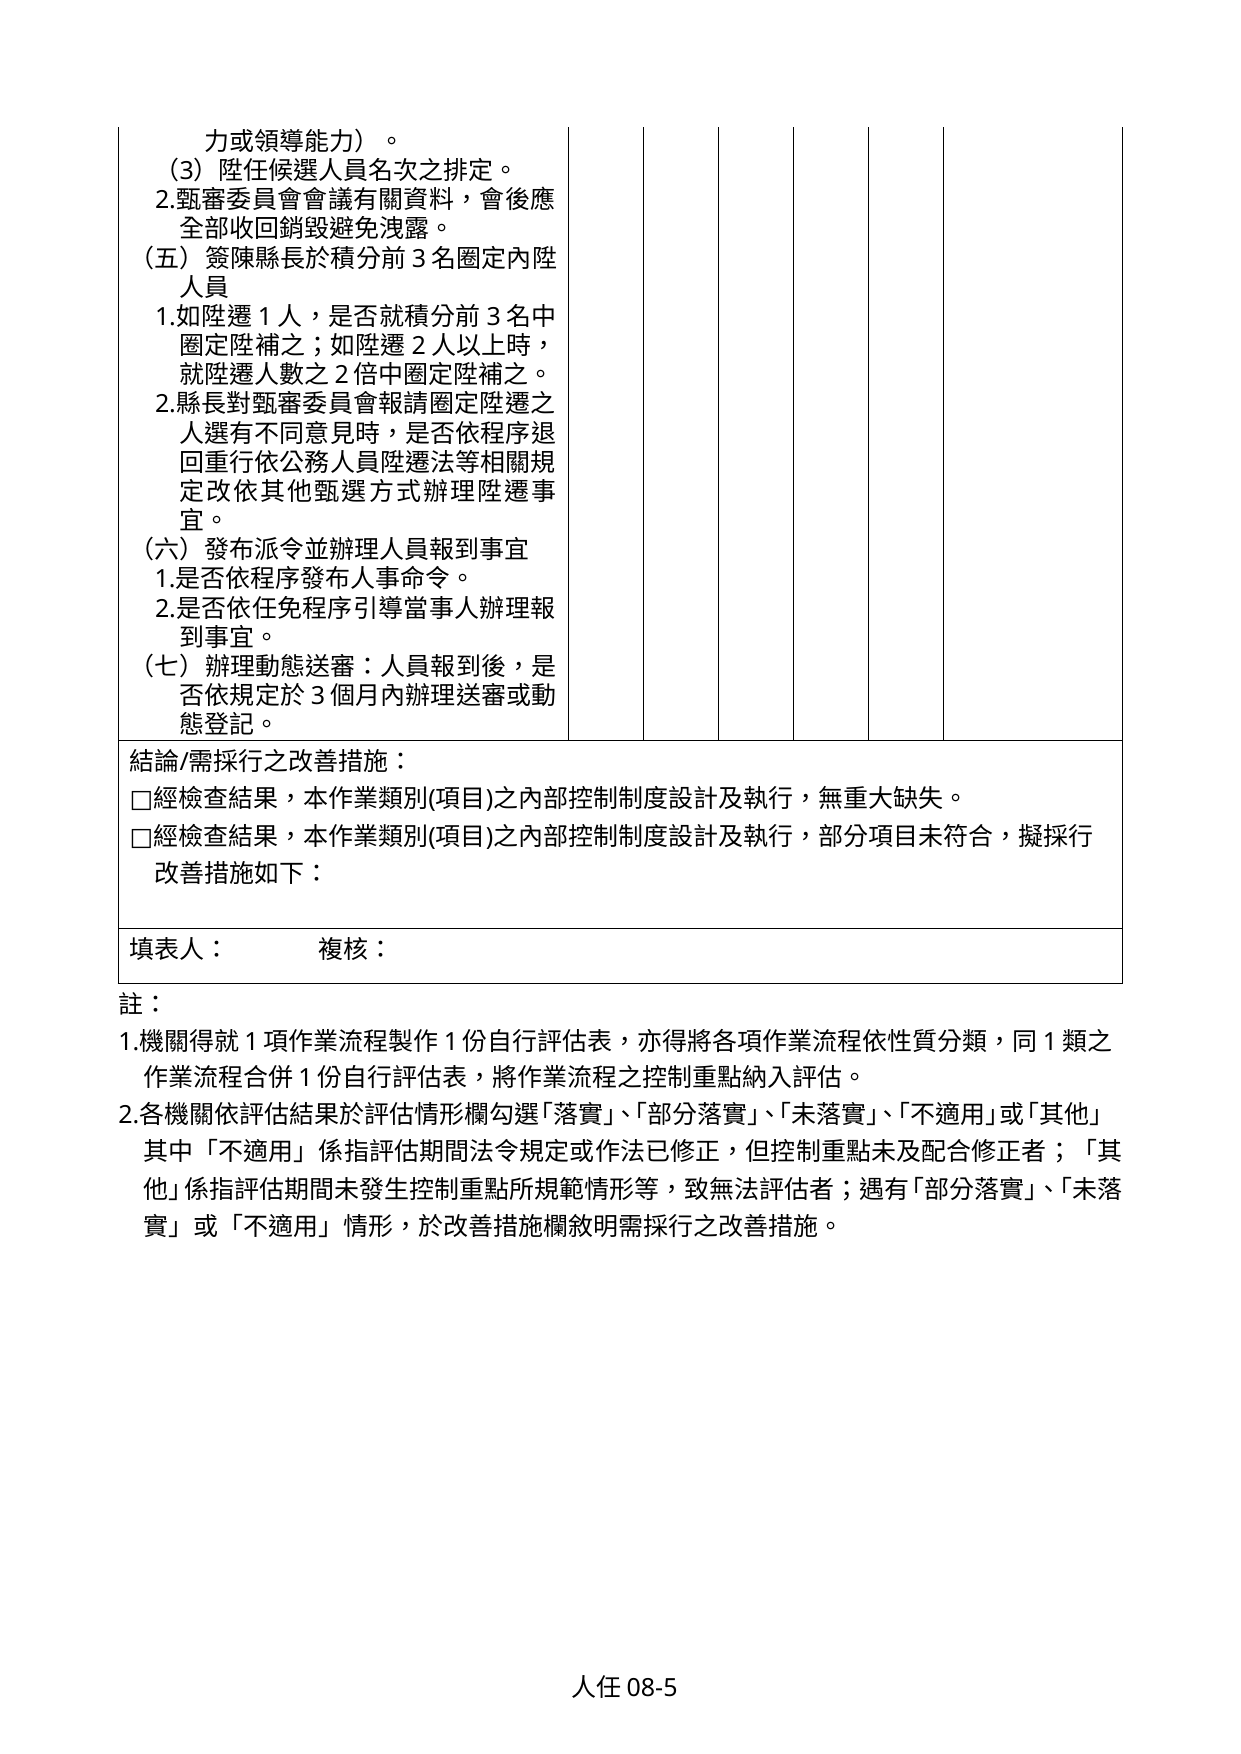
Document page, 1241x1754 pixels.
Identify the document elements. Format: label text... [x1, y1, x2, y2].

text 註： [118, 984, 1122, 1021]
table_cell 力或領導能力）。 （3）陞任候選人員名次之排定。 2.甄審委員會會議有關資料，會後應全部收回銷毀避免洩露。 （五）簽陳縣長於積分前3名圈定內陞人員 1.如陞遷1人，是否就積分前3名中圈定陞補之；如陞遷2人以上時，就陞遷人數之2倍中圈定陞補之。 2.縣長對甄審委員會報請圈定陞遷之人選有不同意見時，是否依程序退回重行依公務人員陞遷法等相關規定改依其他甄選方式辦理陞遷事宜。 （六）發布派令並辦理人員報到事宜 1.是否依程序發布人事命令。 2.是否依任免程序引導當事人辦理報到事宜。 （七）辦理動態送審：人員報到後，是否依規定於3個月內辦理送審或動態登記。 [119, 127, 568, 739]
text 人任08-5 [564, 1668, 684, 1704]
table_cell 填表人： 複核： [119, 929, 1122, 982]
text 2.各機關依評估結果於評估情形欄勾選「落實」、「部分落實」、「未落實」、「不適用」或「其他」；其中「不適用」係指評估期間法令規定或作法已修正，但控制重點未及配合修正者；「其他」係指評估期間未發生控制重點所規範情形等，致無法評估者；遇有「部分落實」、「未落實」或「不適用」情形，於改善措施欄敘明需採行之改善措施。 [118, 1093, 1122, 1243]
text 人任06-6 [699, 1668, 703, 1704]
table_cell [644, 127, 718, 739]
table_cell [944, 127, 1122, 739]
text 1.機關得就1項作業流程製作1份自行評估表，亦得將各項作業流程依性質分類，同1類之作業流程合併1份自行評估表，將作業流程之控制重點納入評估。 [118, 1021, 1122, 1093]
table_cell [794, 127, 868, 739]
table_cell [569, 127, 643, 739]
table_cell 結論/需採行之改善措施： □經檢查結果，本作業類別(項目)之內部控制制度設計及執行，無重大缺失。 □經檢查結果，本作業類別(項目)之內部控制制度設計及執行，部分項目未符合，擬採行改善措施如下： [119, 741, 1122, 928]
table_cell [869, 127, 943, 739]
table_cell [719, 127, 793, 739]
